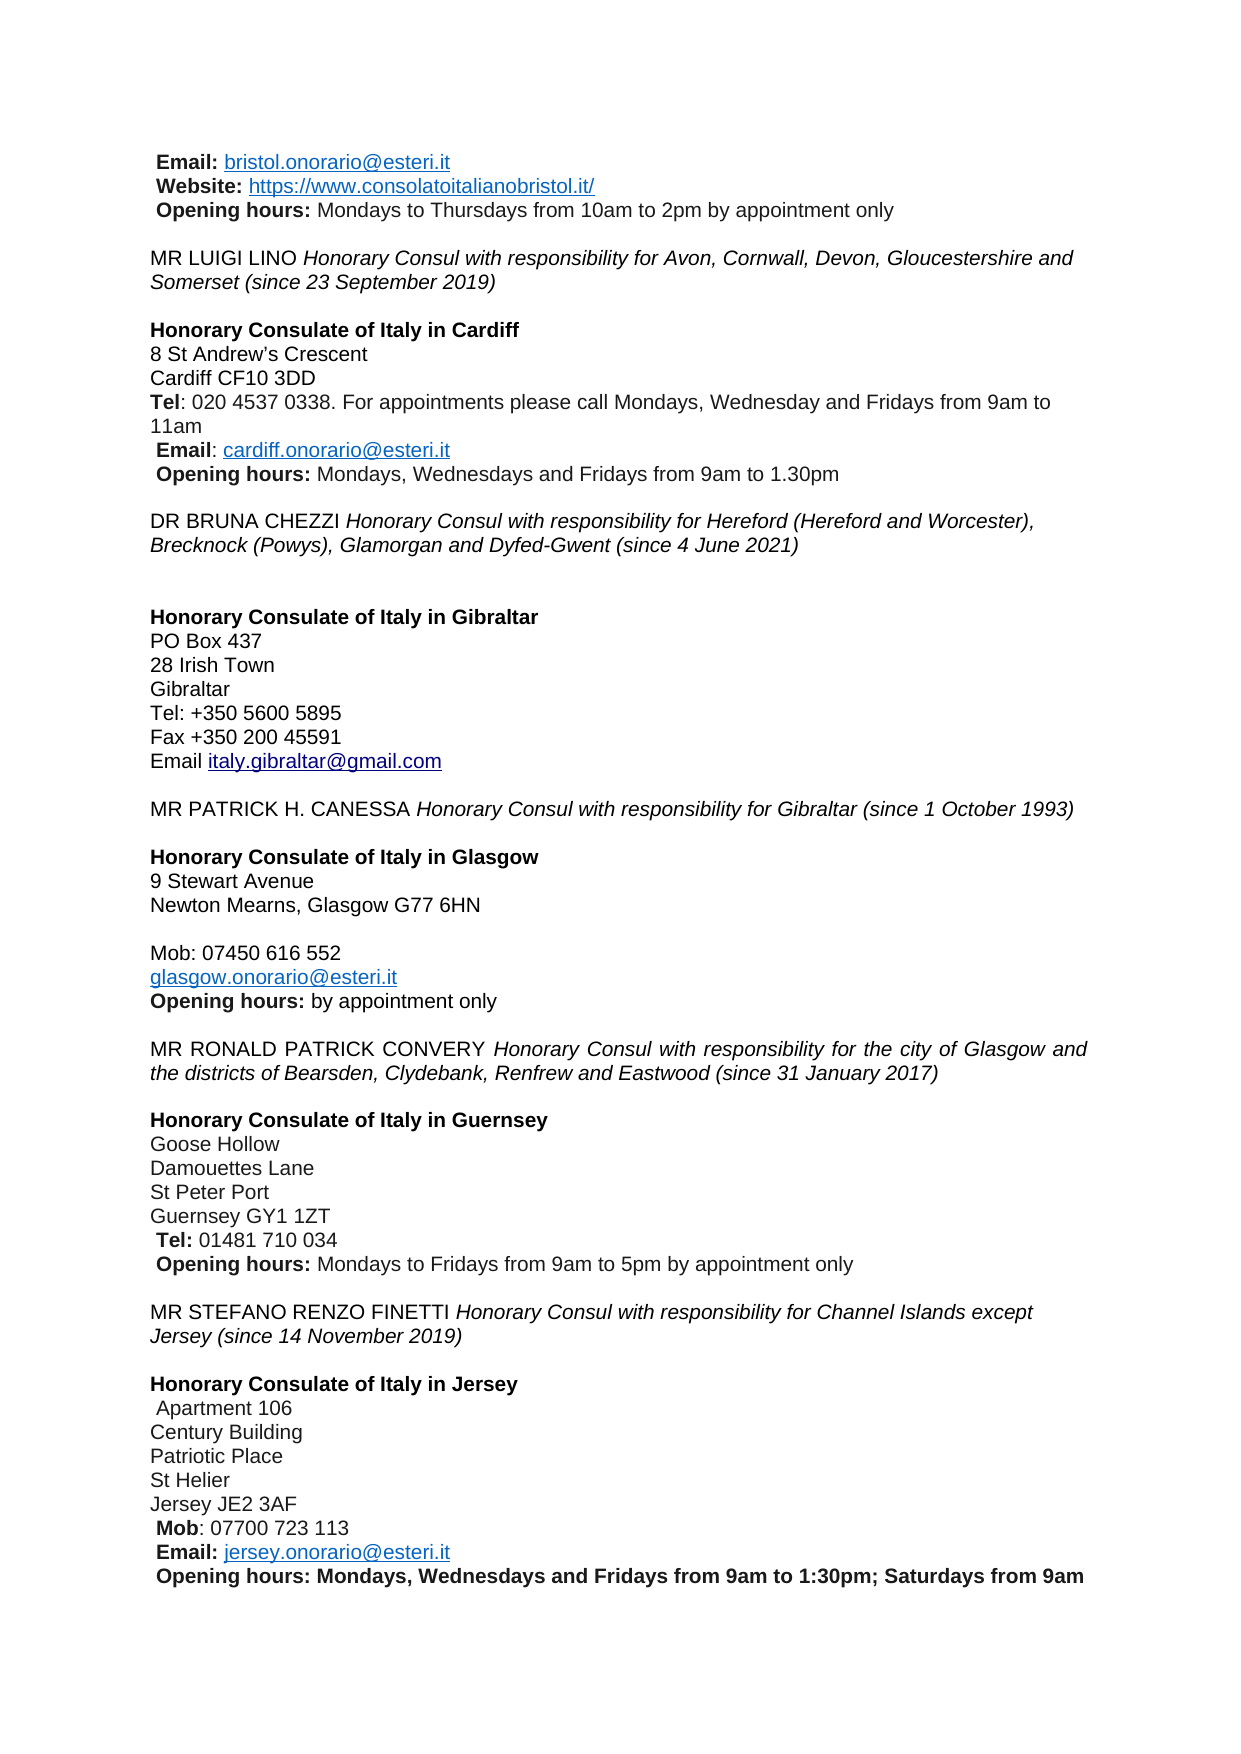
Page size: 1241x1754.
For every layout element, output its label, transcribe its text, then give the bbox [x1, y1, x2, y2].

text Damouettes Lane [150, 1156, 1090, 1180]
text Somerset (since 23 September 2019) [150, 270, 1090, 294]
text Jersey (since 14 November 2019) [150, 1324, 1090, 1348]
text St Peter Port [150, 1180, 1090, 1204]
text Email italy.gibraltar@gmail.com [150, 749, 1090, 773]
text Newton Mearns, Glasgow G77 6HN [150, 893, 1090, 917]
text MR RONALD PATRICK CONVERY Honorary Consul with responsibility for the city of Glasgow and the districts of Bearsden, Clydebank, Renfrew and Eastwood (since 31 January 2017) [150, 1036, 1090, 1084]
text Goose Hollow [150, 1132, 1090, 1156]
text Guernsey GY1 1ZT Tel: 01481 710 034 Opening hours: Mondays to Fridays from 9am to 5pm by appointment only [150, 1204, 1090, 1276]
text St Helier [150, 1468, 1090, 1492]
text Honorary Consulate of Italy in Glasgow [150, 845, 1090, 869]
text Tel: +350 5600 5895 [150, 701, 1090, 725]
text 9 Stewart Avenue [150, 869, 1090, 893]
text 8 St Andrew’s Crescent [150, 342, 1090, 366]
text Jersey JE2 3AF Mob: 07700 723 113 Email: jersey.onorario@esteri.it Opening hours: Mondays, Wednesdays and Fridays from 9am to 1:30pm; Saturdays from 9am [150, 1492, 1090, 1587]
text Tel: 020 4537 0338. For appointments please call Mondays, Wednesday and Fridays from 9am to 11am Email: cardiff.onorario@esteri.it Opening hours: Mondays, Wednesdays and Fridays from 9am to 1.30pm [150, 389, 1090, 485]
text Patriotic Place [150, 1444, 1090, 1468]
text Honorary Consulate of Italy in Cardiff [150, 318, 1090, 342]
text Email: bristol.onorario@esteri.it Website: https://www.consolatoitalianobristol.it/ Opening hours: Mondays to Thursdays from 10am to 2pm by appointment only [150, 150, 1090, 222]
text Honorary Consulate of Italy in Gibraltar [150, 605, 1090, 629]
text 28 Irish Town [150, 653, 1090, 677]
text Fax +350 200 45591 [150, 725, 1090, 749]
text MR PATRICK H. CANESSA Honorary Consul with responsibility for Gibraltar (since 1 October 1993) [150, 797, 1090, 821]
text Gibraltar [150, 677, 1090, 701]
text Honorary Consulate of Italy in Jersey Apartment 106 [150, 1372, 1090, 1420]
text Century Building [150, 1420, 1090, 1444]
text PO Box 437 [150, 629, 1090, 653]
text MR LUIGI LINO Honorary Consul with responsibility for Avon, Cornwall, Devon, Gloucestershire and [150, 246, 1090, 270]
text Honorary Consulate of Italy in Guernsey [150, 1108, 1090, 1132]
text Cardiff CF10 3DD [150, 366, 1090, 389]
text Mob: 07450 616 552 [150, 941, 1090, 964]
text DR BRUNA CHEZZI Honorary Consul with responsibility for Hereford (Hereford and Worcester), Brecknock (Powys), Glamorgan and Dyfed-Gwent (since 4 June 2021) [150, 509, 1090, 557]
text Opening hours: by appointment only [150, 988, 1090, 1012]
text glasgow.onorario@esteri.it [150, 964, 1090, 988]
text MR STEFANO RENZO FINETTI Honorary Consul with responsibility for Channel Islands except [150, 1300, 1090, 1324]
